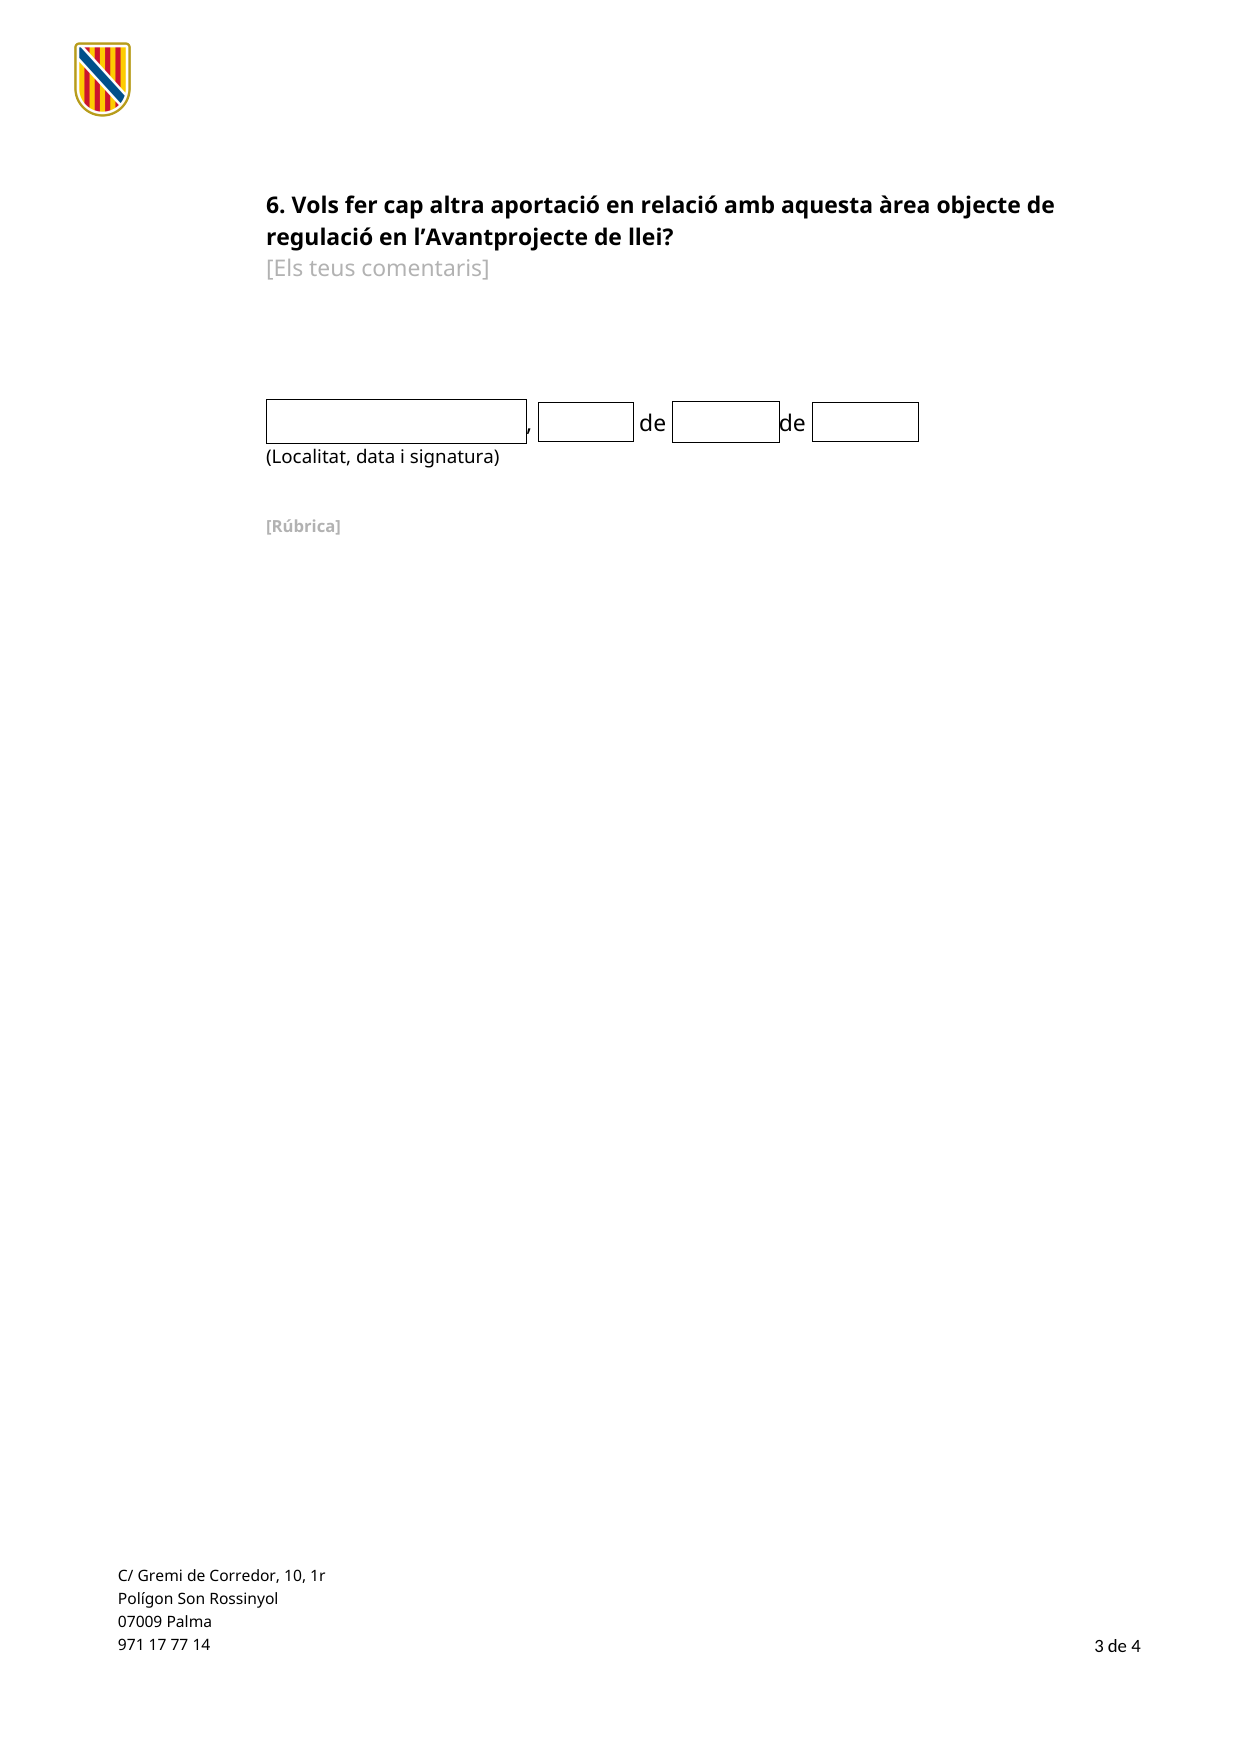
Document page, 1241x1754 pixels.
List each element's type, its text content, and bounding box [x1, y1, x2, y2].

text [Rúbrica] [266, 514, 1152, 537]
picture [56, 14, 149, 145]
text [Els teus comentaris] [266, 252, 1152, 283]
text (Localitat, data i signatura) [266, 443, 1152, 469]
text , de de [527, 399, 1152, 443]
text 6. Vols fer cap altra aportació en relació amb aquesta àrea objecte de regulació en l’Avantprojecte de llei? [266, 189, 1152, 252]
